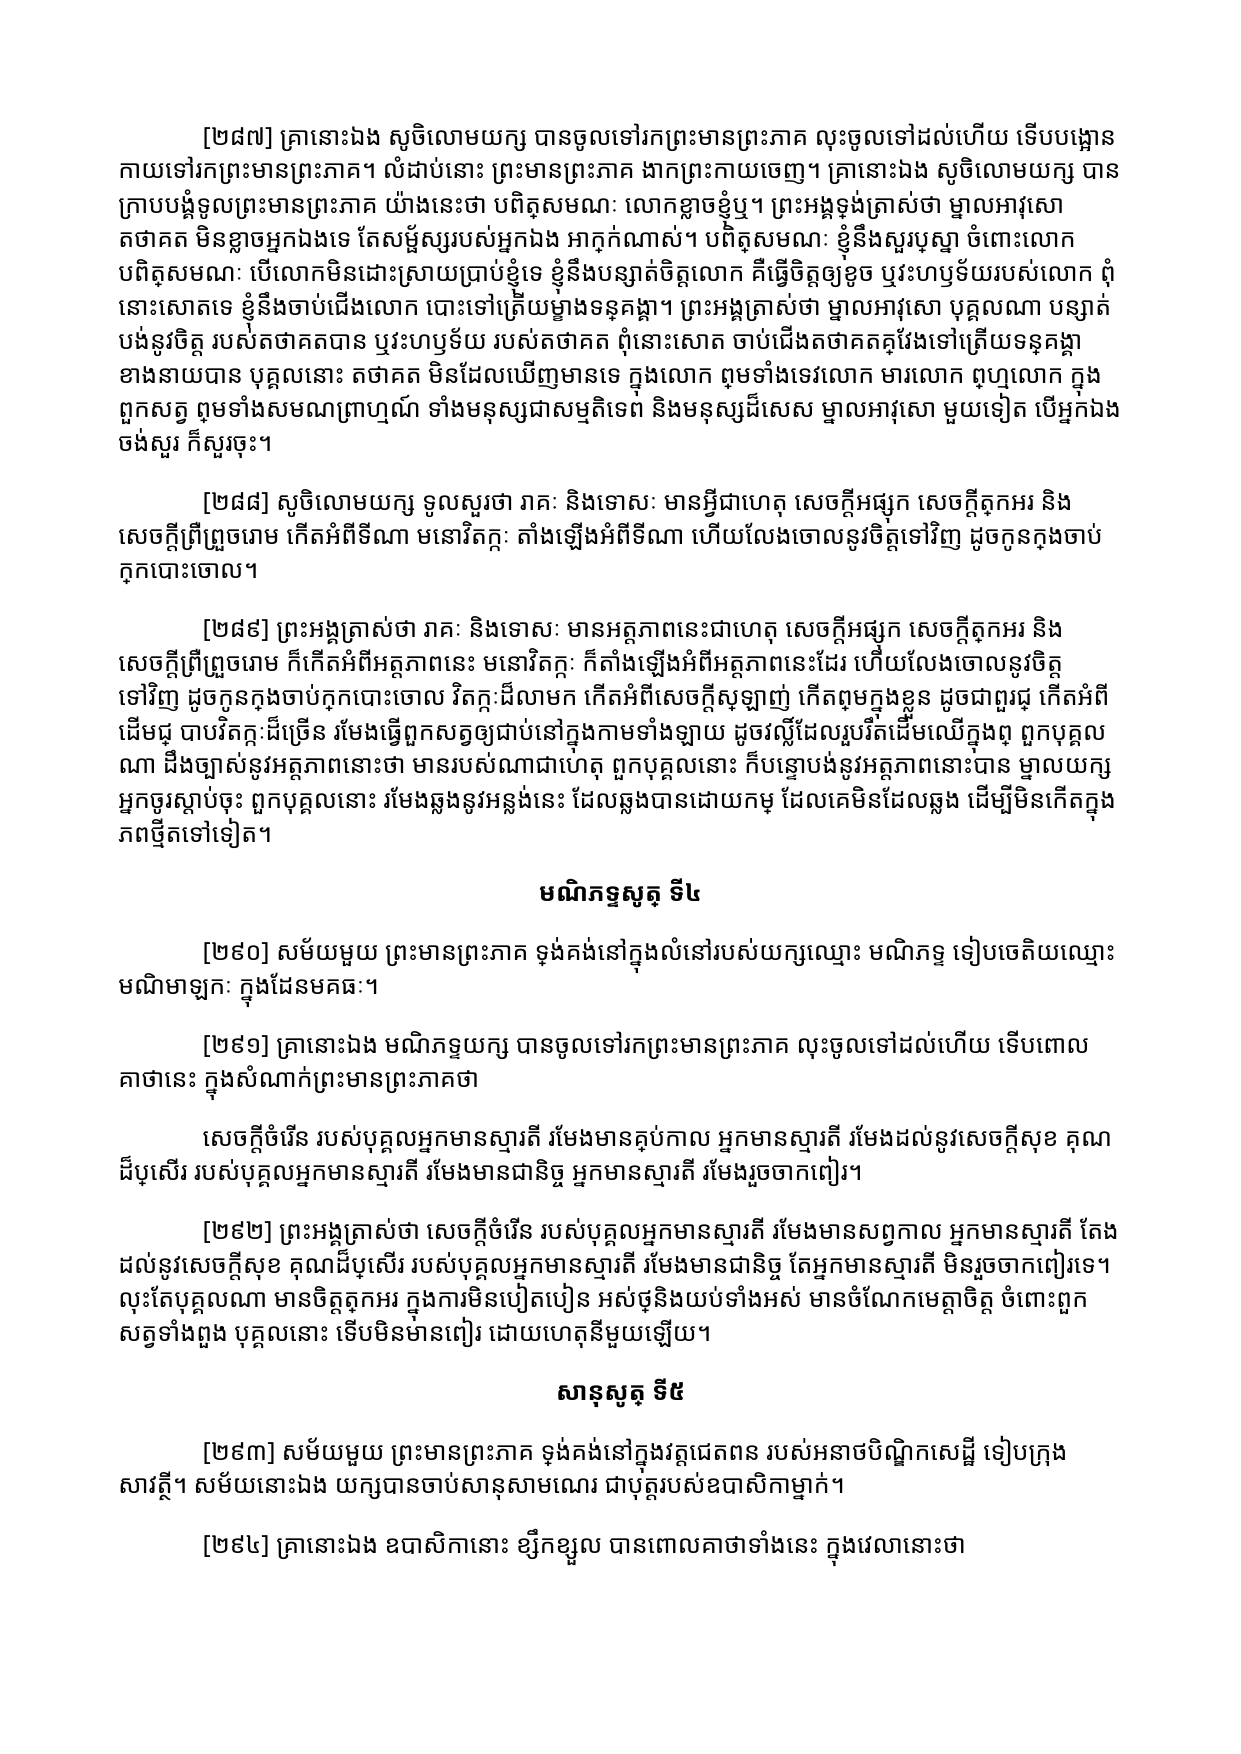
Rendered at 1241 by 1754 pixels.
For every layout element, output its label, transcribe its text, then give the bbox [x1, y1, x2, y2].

text [២៨៧] គ្រានោះឯង សូចិលោមយក្ស បានចូលទៅរក​ព្រះមានព្រះភាគ លុះចូលទៅដល់ហើយ ទើប​បង្អោន​កាយទៅរក​ព្រះមានព្រះភាគ។ លំដាប់​នោះ ព្រះមានព្រះភាគ ងាក​ព្រះកាយចេញ។ គ្រានោះឯង សូចិលោមយក្ស បាន​ក្រាប​បង្គំ​ទូល​ព្រះមានព្រះភាគ យ៉ាងនេះថា បពិត្រសមណៈ លោកខ្លាចខ្ញុំឬ។ ព្រះអង្គទ្រង់​ត្រាស់ថា ម្នាលអាវុសោ តថាគត មិនខ្លាច​អ្នកឯងទេ តែសម្ផ័ស្សរបស់អ្នកឯង អាក្រក់​ណាស់។ បពិត្រសមណៈ ខ្ញុំនឹងសួរប្រស្នា ចំពោះលោក បពិត្រសមណៈ បើលោក​មិន​ដោះស្រាយប្រាប់ខ្ញុំទេ ខ្ញុំនឹងបន្សាត់ចិត្តលោក គឺធ្វើចិត្តឲ្យខូច ឬវះហឫទ័យរបស់​លោក ពុំនោះសោតទេ ខ្ញុំនឹងចាប់ជើងលោក បោះទៅត្រើយម្ខាង​ទន្លេគង្គា។ ព្រះអង្គ​ត្រាស់ថា ម្នាលអាវុសោ បុគ្គលណា បន្សាត់បង់នូវចិត្ត របស់តថាគតបាន ឬវះហឫទ័យ របស់តថាគត ពុំនោះសោត ចាប់ជើងតថាគតគ្រវែងទៅត្រើយ​ទន្លេ​គង្គា​ខាងនាយបាន បុគ្គលនោះ តថាគត មិនដែលឃើញមានទេ ក្នុងលោក ព្រម​ទាំង​ទេវលោក មារលោក ព្រហ្មលោក ក្នុងពួកសត្វ ព្រមទាំងសមណព្រាហ្មណ៍ ទាំង​មនុស្ស​ជាសម្មតិទេព និងមនុស្សដ៏សេស ម្នាលអាវុសោ មួយទៀត បើ​អ្នកឯង​ចង់សួរ ក៏សួរចុះ។ [118, 118, 1122, 459]
text មណិភទ្ទសូត្រ ទី៤ [118, 874, 1122, 908]
text សេចក្តីចំរើន របស់បុគ្គល​អ្នកមានស្មារតី រមែង​មានគ្រប់កាល អ្នក​មានស្មារតី រមែងដល់នូវសេចក្តីសុខ គុណដ៏ប្រសើរ របស់បុគ្គល​អ្នកមានស្មារតី រមែង​មានជានិច្ច អ្នកមានស្មារតី រមែង​រួចចាកពៀរ។ [118, 1120, 1122, 1188]
text [២៩៣] សម័យមួយ ព្រះមានព្រះភាគ ទ្រង់គង់នៅក្នុងវត្តជេតពន របស់​អនាថបិណ្ឌិកសេដ្ឋី ទៀបក្រុងសាវត្ថី។ សម័យនោះឯង យក្សបានចាប់​សានុសាមណេរ ជាបុត្តរបស់ឧបាសិកាម្នាក់។ [118, 1433, 1122, 1501]
text [២៩២] ព្រះអង្គត្រាស់ថា សេចក្តីចំរើន របស់បុគ្គល​អ្នកមានស្មារតី រមែង​មានសព្វកាល អ្នក​មានស្មារតី តែងដល់នូវសេចក្តីសុខ គុណដ៏ប្រសើរ របស់បុគ្គល​អ្នកមានស្មារតី រមែង​មានជានិច្ច តែអ្នកមានស្មារតី មិន​រួចចាកពៀរទេ។ លុះតែ​បុគ្គល​ណា មានចិត្តត្រេកអរ ក្នុងការមិនបៀតបៀន អស់ថ្ងៃនិងយប់ទាំងអស់ មានចំណែក​មេត្តាចិត្ត ចំពោះពួកសត្វទាំងពួង បុគ្គលនោះ ទើបមិនមានពៀរ ដោយហេតុនីមួយ​ឡើយ។ [118, 1213, 1122, 1349]
text [២៨៨] សូចិលោមយក្ស ទូលសួរថា រាគៈ និងទោសៈ មានអ្វីជាហេតុ សេចក្តី​អផ្សុក សេចក្តីត្រេកអរ និងសេចក្តី​ព្រឺព្រួចរោម កើតអំពីទីណា មនោវិតក្កៈ តាំង​ឡើង​អំពីទីណា ហើយលែង​ចោលនូវ​ចិត្តទៅវិញ ដូចកូនក្មេងចាប់ក្អែកបោះចោល។ [118, 484, 1122, 586]
text [២៩៤] គ្រានោះឯង ឧបាសិកានោះ ខ្សឹកខ្សួល បានពោលគាថាទាំងនេះ ក្នុងវេលានោះថា [118, 1526, 1122, 1560]
text សានុសូត្រ ទី៥ [118, 1374, 1122, 1408]
text [២៩០] សម័យមួយ ព្រះមានព្រះភាគ ទ្រង់គង់នៅក្នុងលំនៅរបស់យក្ស​ឈ្មោះ​ មណិភទ្ទ ទៀប​ចេតិយឈ្មោះ មណិមាឡកៈ ក្នុងដែនមគធៈ។ [118, 933, 1122, 1002]
text [២៨៩] ព្រះអង្គត្រាស់ថា រាគៈ និងទោសៈ មានអត្តភាពនេះជាហេតុ សេចក្តី​អផ្សុក សេចក្តីត្រេកអរ និងសេចក្តី​ព្រឺព្រួចរោម ក៏កើតអំពីអត្តភាពនេះ មនោវិតក្កៈ ក៏តាំង​ឡើង​អំពីអត្តភាពនេះដែរ ហើយលែង​ចោលនូវ​ចិត្តទៅវិញ ដូចកូនក្មេង​ចាប់ក្អែកបោះចោល វិតក្កៈដ៏លាមក កើត​អំពីសេចក្តីស្រឡាញ់ កើតព្រម​ក្នុងខ្លួន ដូច​ជាពួរជ្រៃ កើតអំពីដើមជ្រៃ បាបវិតក្កៈដ៏ច្រើន រមែងធ្វើ​ពួកសត្វ​ឲ្យជាប់​នៅក្នុង​កាមទាំងឡាយ ដូចវល្លិ៍ដែល​រួបរឹតដើមឈើ​ក្នុងព្រៃ ពួកបុគ្គលណា ដឹងច្បាស់នូវ​អត្តភាពនោះថា មានរបស់ណាជាហេតុ ពួកបុគ្គលនោះ ក៏បន្ទោបង់​នូវ​អត្តភាព​នោះបាន ម្នាលយក្ស អ្នកចូរស្តាប់ចុះ ពួកបុគ្គលនោះ រមែង​ឆ្លងនូវអន្លង់​នេះ ដែល​ឆ្លង​បានដោយកម្រ ដែលគេមិនដែលឆ្លង ដើម្បី​មិនកើតក្នុងភពថ្មីតទៅទៀត។ [118, 611, 1122, 849]
text [២៩១] គ្រានោះឯង មណិភទ្ទយក្ស បានចូលទៅរក​ព្រះមានព្រះភាគ លុះចូលទៅដល់ហើយ ទើបពោលគាថានេះ ក្នុងសំណាក់​ព្រះមានព្រះភាគថា [118, 1027, 1122, 1095]
